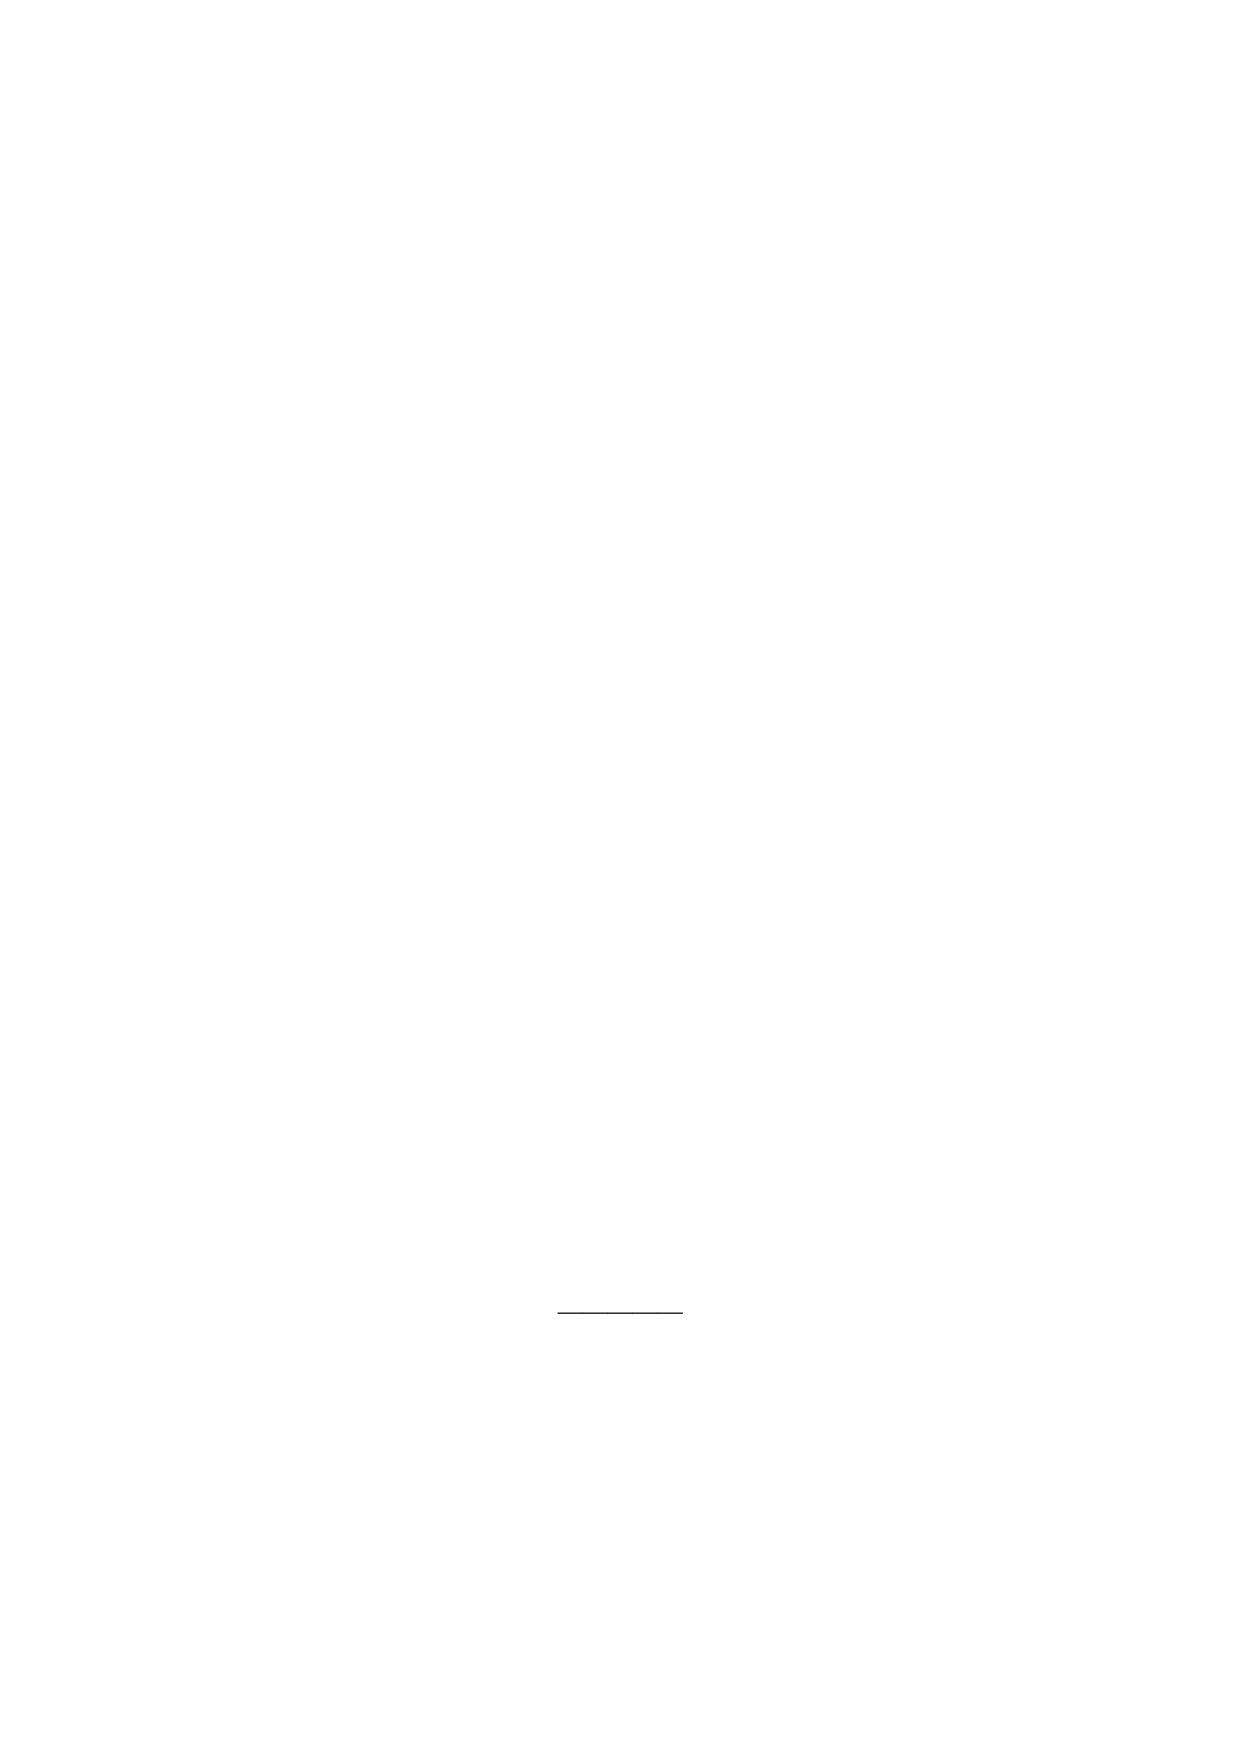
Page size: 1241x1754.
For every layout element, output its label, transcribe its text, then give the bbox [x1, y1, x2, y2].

text ————— [118, 1296, 1122, 1325]
